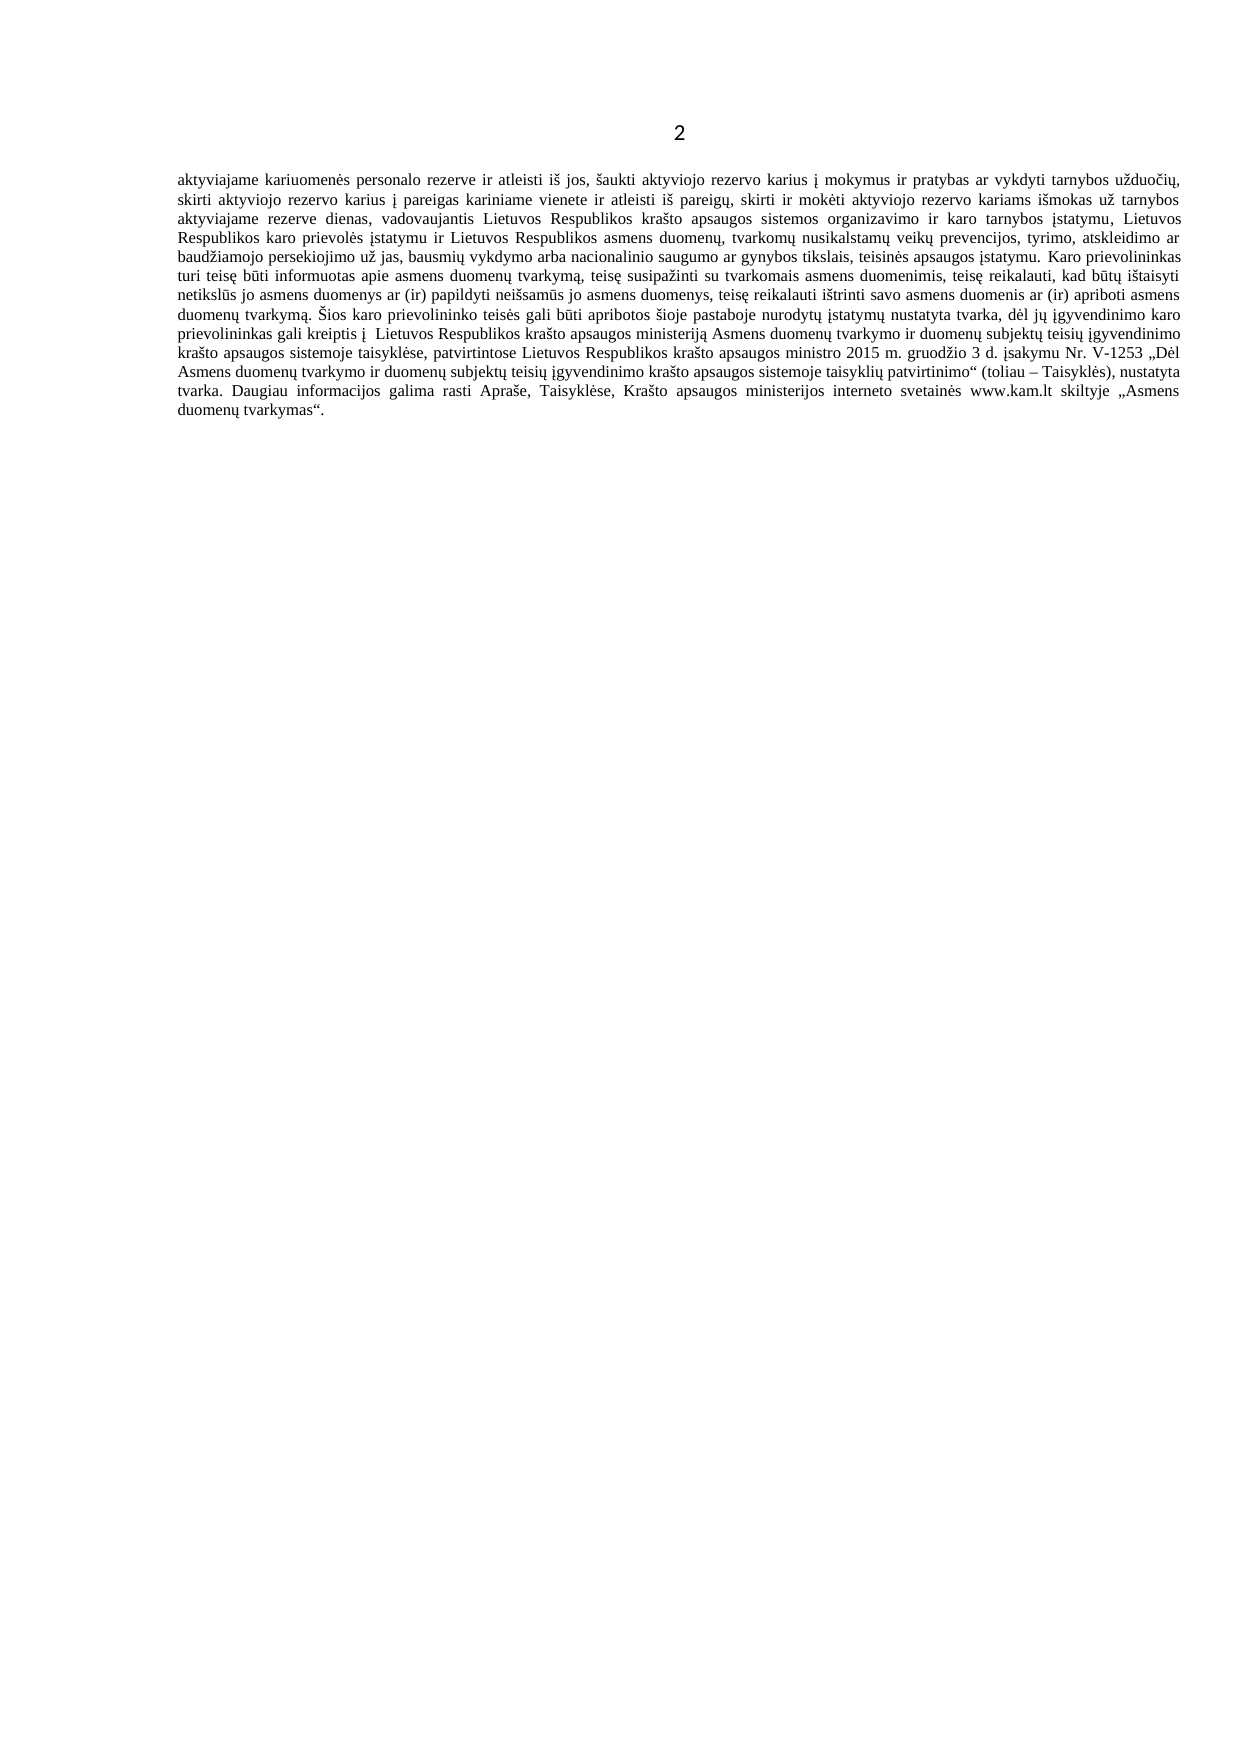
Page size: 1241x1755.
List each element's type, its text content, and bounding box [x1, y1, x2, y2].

text aktyviajame kariuomenės personalo rezerve ir atleisti iš jos, šaukti aktyviojo rezervo karius į mokymus ir pratybas ar vykdyti tarnybos užduočių, skirti aktyviojo rezervo karius į pareigas kariniame vienete ir atleisti iš pareigų, skirti ir mokėti aktyviojo rezervo kariams išmokas už tarnybos aktyviajame rezerve dienas, vadovaujantis Lietuvos Respublikos krašto apsaugos sistemos organizavimo ir karo tarnybos įstatymu, Lietuvos Respublikos karo prievolės įstatymu ir Lietuvos Respublikos asmens duomenų, tvarkomų nusikalstamų veikų prevencijos, tyrimo, atskleidimo ar baudžiamojo persekiojimo už jas, bausmių vykdymo arba nacionalinio saugumo ar gynybos tikslais, teisinės apsaugos įstatymu. Karo prievolininkas turi teisę būti informuotas apie asmens duomenų tvarkymą, teisę susipažinti su tvarkomais asmens duomenimis, teisę reikalauti, kad būtų ištaisyti netikslūs jo asmens duomenys ar (ir) papildyti neišsamūs jo asmens duomenys, teisę reikalauti ištrinti savo asmens duomenis ar (ir) apriboti asmens duomenų tvarkymą. Šios karo prievolininko teisės gali būti apribotos šioje pastaboje nurodytų įstatymų nustatyta tvarka, dėl jų įgyvendinimo karo prievolininkas gali kreiptis į Lietuvos Respublikos krašto apsaugos ministeriją Asmens duomenų tvarkymo ir duomenų subjektų teisių įgyvendinimo krašto apsaugos sistemoje taisyklėse, patvirtintose Lietuvos Respublikos krašto apsaugos ministro 2015 m. gruodžio 3 d. įsakymu Nr. V-1253 „Dėl Asmens duomenų tvarkymo ir duomenų subjektų teisių įgyvendinimo krašto apsaugos sistemoje taisyklių patvirtinimo“ (toliau – Taisyklės), nustatyta tvarka. Daugiau informacijos galima rasti Apraše, Taisyklėse, Krašto apsaugos ministerijos interneto svetainės www.kam.lt skiltyje „Asmens duomenų tvarkymas“. [177, 170, 1181, 419]
